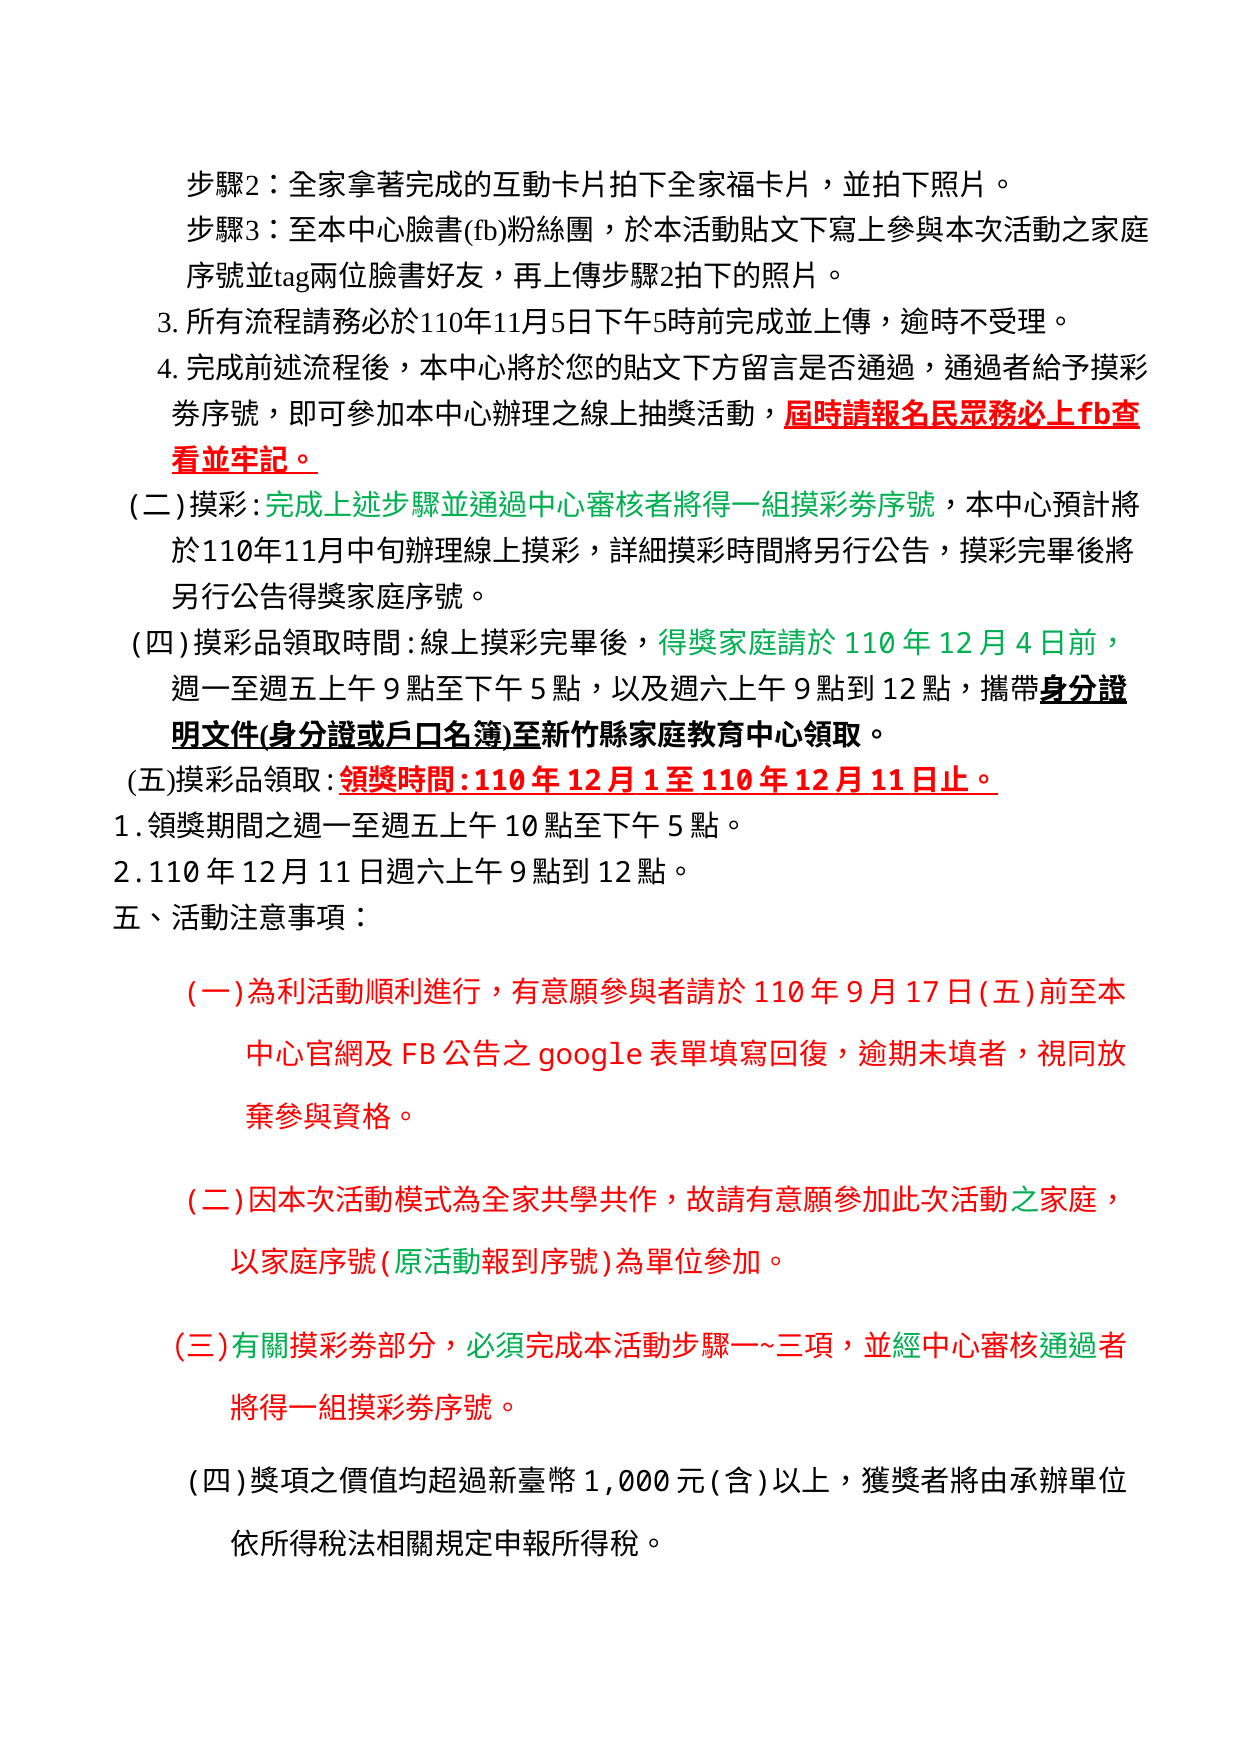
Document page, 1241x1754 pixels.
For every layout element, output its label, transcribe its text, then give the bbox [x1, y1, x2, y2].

text 步驟2：全家拿著完成的互動卡片拍下全家福卡片，並拍下照片。 [172, 158, 1157, 204]
text (五)摸彩品領取:領獎時間:110年12月1至110年12月11日止。 [112, 754, 1128, 800]
text 1.領獎期間之週一至週五上午10點至下午5點。 [112, 800, 1128, 846]
text 4. 完成前述流程後，本中心將於您的貼文下方留言是否通過，通過者給予摸彩劵序號，即可參加本中心辦理之線上抽獎活動，屆時請報名民眾務必上fb查看並牢記。 [157, 342, 1157, 479]
text 2.110年12月11日週六上午9點到12點。 [112, 846, 1128, 892]
text (四)摸彩品領取時間:線上摸彩完畢後，得獎家庭請於110年12月4日前，週一至週五上午9點至下午5點，以及週六上午9點到12點，攜帶身分證明文件(身分證或戶口名簿)至新竹縣家庭教育中心領取。 [127, 617, 1128, 754]
text 步驟3：至本中心臉書(fb)粉絲團，於本活動貼文下寫上參與本次活動之家庭序號並tag兩位臉書好友，再上傳步驟2拍下的照片。 [186, 204, 1157, 296]
text (一)為利活動順利進行，有意願參與者請於110年9月17日(五)前至本中心官網及FB公告之google表單填寫回復，逾期未填者，視同放棄參與資格。 [112, 948, 1128, 1135]
text 五、活動注意事項： [112, 892, 1146, 937]
text (二)摸彩:完成上述步驟並通過中心審核者將得一組摸彩劵序號，本中心預計將於110年11月中旬辦理線上摸彩，詳細摸彩時間將另行公告，摸彩完畢後將另行公告得獎家庭序號。 [98, 479, 1157, 617]
text 3. 所有流程請務必於110年11月5日下午5時前完成並上傳，逾時不受理。 [157, 296, 1157, 342]
text (四)獎項之價值均超過新臺幣1,000元(含)以上，獲獎者將由承辦單位依所得稅法相關規定申報所得稅。 [112, 1437, 1128, 1562]
text (三)有關摸彩劵部分，必須完成本活動步驟一~三項，並經中心審核通過者將得一組摸彩劵序號。 [112, 1302, 1128, 1427]
text (二)因本次活動模式為全家共學共作，故請有意願參加此次活動之家庭，以家庭序號(原活動報到序號)為單位參加。 [113, 1156, 1128, 1281]
